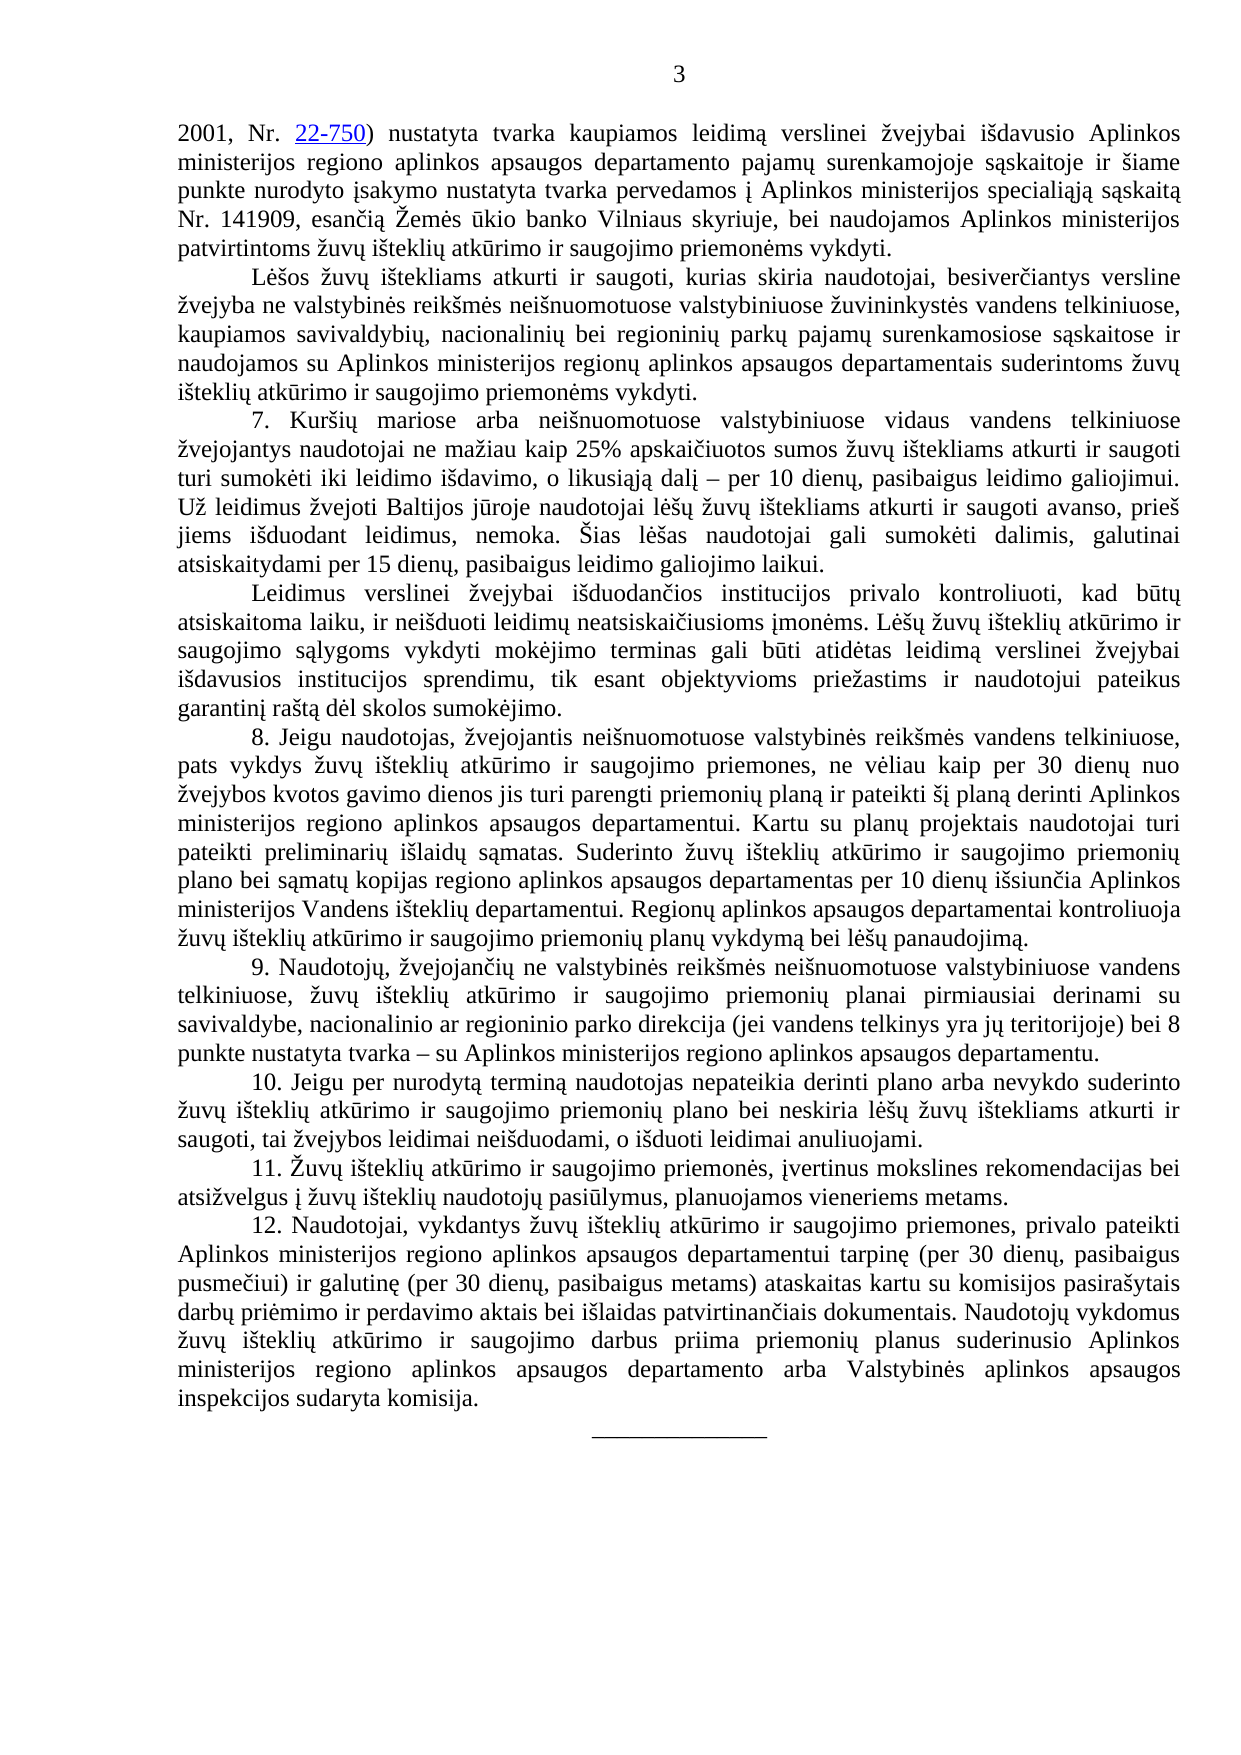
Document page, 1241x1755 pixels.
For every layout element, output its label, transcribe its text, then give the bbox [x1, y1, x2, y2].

text 12. Naudotojai, vykdantys žuvų išteklių atkūrimo ir saugojimo priemones, privalo pateikti Aplinkos ministerijos regiono aplinkos apsaugos departamentui tarpinę (per 30 dienų, pasibaigus pusmečiui) ir galutinę (per 30 dienų, pasibaigus metams) ataskaitas kartu su komisijos pasirašytais darbų priėmimo ir perdavimo aktais bei išlaidas patvirtinančiais dokumentais. Naudotojų vykdomus žuvų išteklių atkūrimo ir saugojimo darbus priima priemonių planus suderinusio Aplinkos ministerijos regiono aplinkos apsaugos departamento arba Valstybinės aplinkos apsaugos inspekcijos sudaryta komisija. [177, 1211, 1181, 1412]
text Leidimus verslinei žvejybai išduodančios institucijos privalo kontroliuoti, kad būtų atsiskaitoma laiku, ir neišduoti leidimų neatsiskaičiusioms įmonėms. Lėšų žuvų išteklių atkūrimo ir saugojimo sąlygoms vykdyti mokėjimo terminas gali būti atidėtas leidimą verslinei žvejybai išdavusios institucijos sprendimu, tik esant objektyvioms priežastims ir naudotojui pateikus garantinį raštą dėl skolos sumokėjimo. [177, 578, 1181, 722]
text Lėšos žuvų ištekliams atkurti ir saugoti, kurias skiria naudotojai, besiverčiantys versline žvejyba ne valstybinės reikšmės neišnuomotuose valstybiniuose žuvininkystės vandens telkiniuose, kaupiamos savivaldybių, nacionalinių bei regioninių parkų pajamų surenkamosiose sąskaitose ir naudojamos su Aplinkos ministerijos regionų aplinkos apsaugos departamentais suderintoms žuvų išteklių atkūrimo ir saugojimo priemonėms vykdyti. [177, 262, 1181, 406]
text 7. Kuršių mariose arba neišnuomotuose valstybiniuose vidaus vandens telkiniuose žvejojantys naudotojai ne mažiau kaip 25% apskaičiuotos sumos žuvų ištekliams atkurti ir saugoti turi sumokėti iki leidimo išdavimo, o likusiąją dalį – per 10 dienų, pasibaigus leidimo galiojimui. Už leidimus žvejoti Baltijos jūroje naudotojai lėšų žuvų ištekliams atkurti ir saugoti avanso, prieš jiems išduodant leidimus, nemoka. Šias lėšas naudotojai gali sumokėti dalimis, galutinai atsiskaitydami per 15 dienų, pasibaigus leidimo galiojimo laikui. [177, 406, 1181, 578]
text 8. Jeigu naudotojas, žvejojantis neišnuomotuose valstybinės reikšmės vandens telkiniuose, pats vykdys žuvų išteklių atkūrimo ir saugojimo priemones, ne vėliau kaip per 30 dienų nuo žvejybos kvotos gavimo dienos jis turi parengti priemonių planą ir pateikti šį planą derinti Aplinkos ministerijos regiono aplinkos apsaugos departamentui. Kartu su planų projektais naudotojai turi pateikti preliminarių išlaidų sąmatas. Suderinto žuvų išteklių atkūrimo ir saugojimo priemonių plano bei sąmatų kopijas regiono aplinkos apsaugos departamentas per 10 dienų išsiunčia Aplinkos ministerijos Vandens išteklių departamentui. Regionų aplinkos apsaugos departamentai kontroliuoja žuvų išteklių atkūrimo ir saugojimo priemonių planų vykdymą bei lėšų panaudojimą. [177, 722, 1181, 952]
text ______________ [177, 1412, 1181, 1441]
text 11. Žuvų išteklių atkūrimo ir saugojimo priemonės, įvertinus mokslines rekomendacijas bei atsižvelgus į žuvų išteklių naudotojų pasiūlymus, planuojamos vieneriems metams. [177, 1153, 1181, 1211]
text 10. Jeigu per nurodytą terminą naudotojas nepateikia derinti plano arba nevykdo suderinto žuvų išteklių atkūrimo ir saugojimo priemonių plano bei neskiria lėšų žuvų ištekliams atkurti ir saugoti, tai žvejybos leidimai neišduodami, o išduoti leidimai anuliuojami. [177, 1067, 1181, 1153]
text 9. Naudotojų, žvejojančių ne valstybinės reikšmės neišnuomotuose valstybiniuose vandens telkiniuose, žuvų išteklių atkūrimo ir saugojimo priemonių planai pirmiausiai derinami su savivaldybe, nacionalinio ar regioninio parko direkcija (jei vandens telkinys yra jų teritorijoje) bei 8 punkte nustatyta tvarka – su Aplinkos ministerijos regiono aplinkos apsaugos departamentu. [177, 952, 1181, 1067]
text 2001, Nr. 22-750) nustatyta tvarka kaupiamos leidimą verslinei žvejybai išdavusio Aplinkos ministerijos regiono aplinkos apsaugos departamento pajamų surenkamojoje sąskaitoje ir šiame punkte nurodyto įsakymo nustatyta tvarka pervedamos į Aplinkos ministerijos specialiąją sąskaitą Nr. 141909, esančią Žemės ūkio banko Vilniaus skyriuje, bei naudojamos Aplinkos ministerijos patvirtintoms žuvų išteklių atkūrimo ir saugojimo priemonėms vykdyti. [177, 118, 1181, 262]
